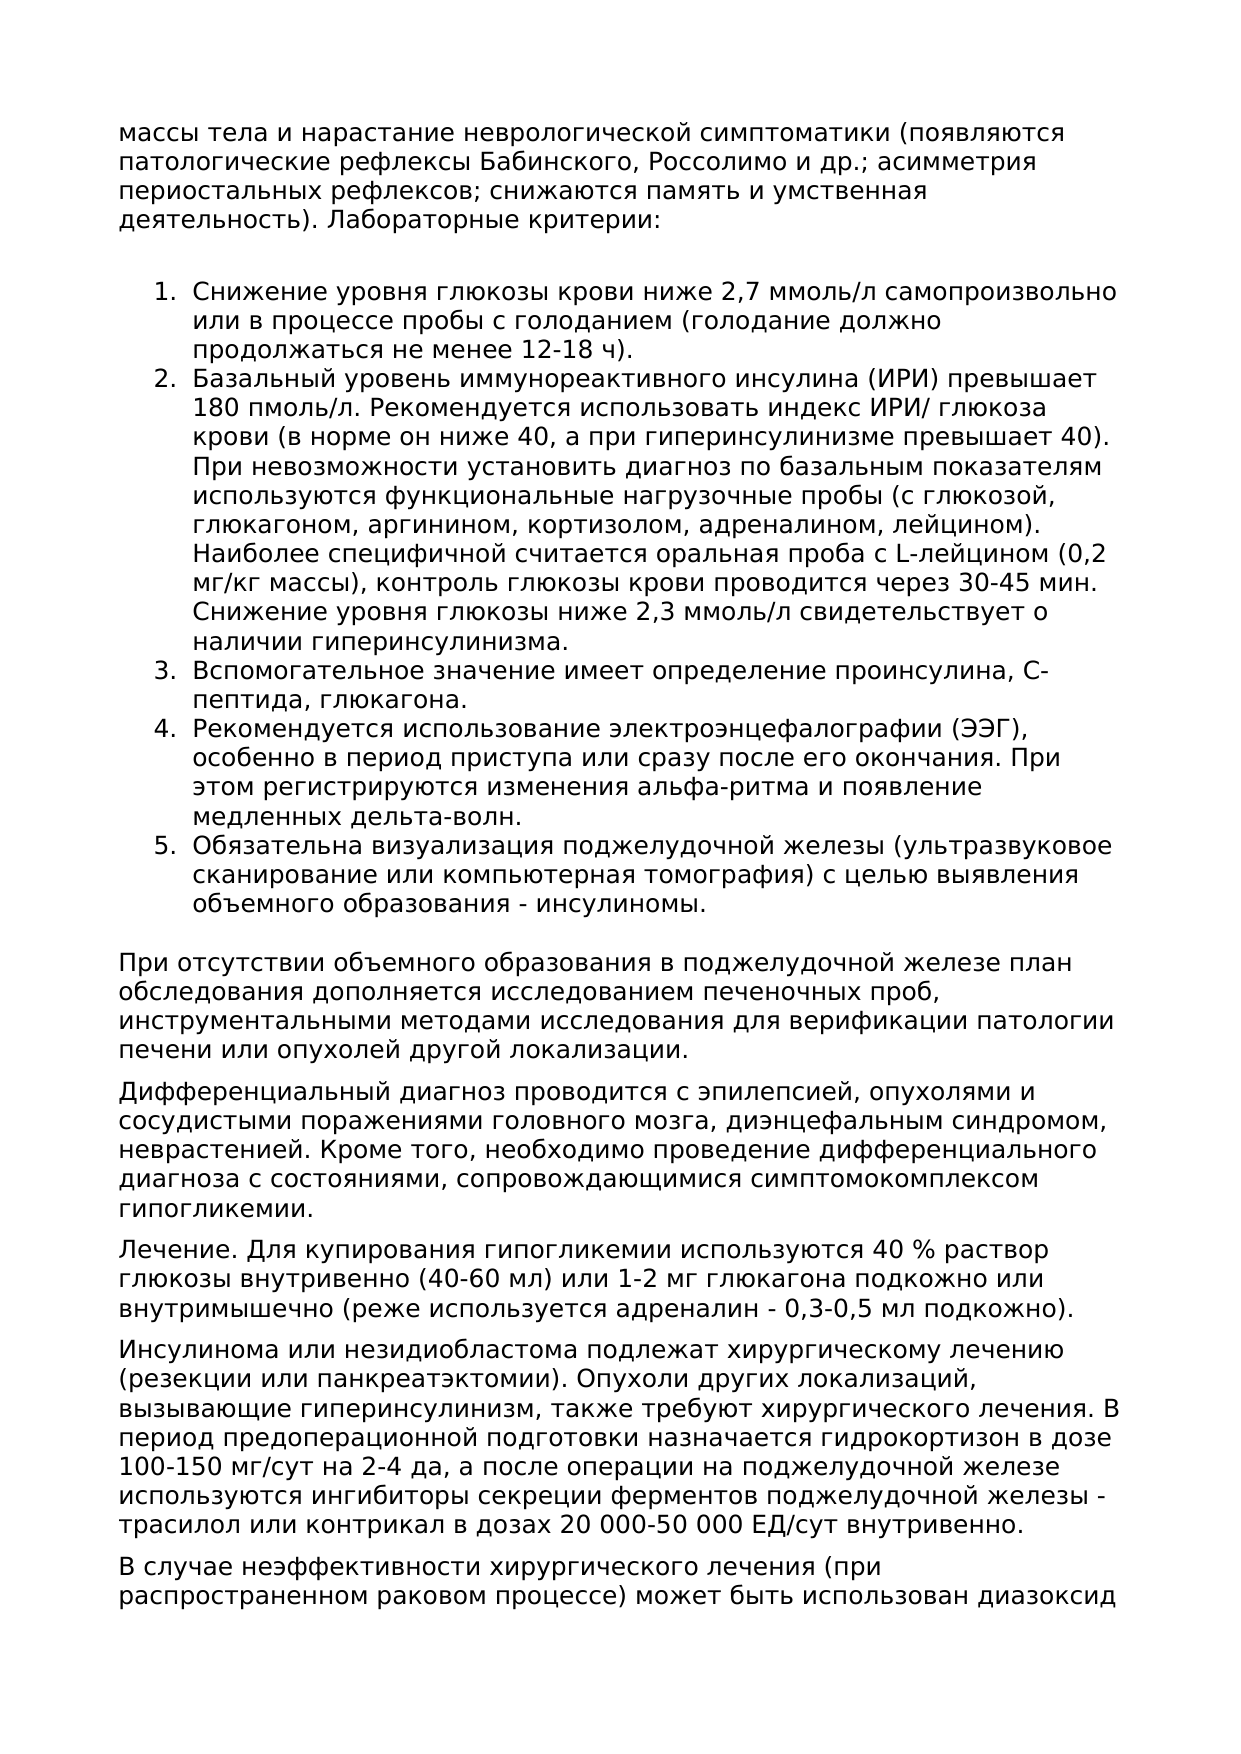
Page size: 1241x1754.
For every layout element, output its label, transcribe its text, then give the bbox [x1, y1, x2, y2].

text массы тела и нарастание неврологической симптоматики (появляются патологические рефлексы Бабинского, Россолимо и др.; асимметрия периостальных рефлексов; снижаются память и умственная деятельность). Лабораторные критерии: [118, 118, 1122, 235]
text В случае неэффективности хирургического лечения (при распространенном раковом процессе) может быть использован диазоксид [118, 1552, 1122, 1610]
list Pекомендуется использование электроэнцефалографии (ЭЭГ), особенно в период приступа или сразу после его окончания. При этом регистрируются изменения альфа-ритма и появление медленных дельта-волн. [177, 714, 1122, 831]
text Лечение. Для купирования гипогликемии используются 40 % раствор глюкозы внутривенно (40-60 мл) или 1-2 мг глюкагона подкожно или внутримышечно (реже используется адреналин - 0,3-0,5 мл подкожно). [118, 1235, 1122, 1323]
text Инсулинома или незидиобластома подлежат хирургическому лечению (резекции или панкреатэктомии). Опухоли других локализаций, вызывающие гиперинсулинизм, также требуют хирургического лечения. В период предоперационной подготовки назначается гидрокортизон в дозе 100-150 мг/сут на 2-4 да, а после операции на поджелудочной железе используются ингибиторы секреции ферментов поджелудочной железы - трасилол или контрикал в дозах 20 000-50 000 ЕД/сут внутривенно. [118, 1335, 1122, 1539]
list Вспомогательное значение имеет определение проинсулина, С-пептида, глюкагона. [177, 656, 1122, 714]
text Дифференциальный диагноз проводится с эпилепсией, опухолями и сосудистыми поражениями головного мозга, диэнцефальным синдромом, неврастенией. Кроме того, необходимо проведение дифференциального диагноза с состояниями, сопровождающимися симптомокомплексом гипогликемии. [118, 1077, 1122, 1223]
list Базальный уровень иммунореактивного инсулина (ИРИ) превышает 180 пмоль/л. Рекомендуется использовать индекс ИРИ/ глюкоза крови (в норме он ниже 40, а при гиперинсулинизме превышает 40). При невозможности установить диагноз по базальным показателям используются функциональные нагрузочные пробы (с глюкозой, глюкагоном, аргинином, кортизолом, адреналином, лейцином). Наиболее специфичной считается оральная проба с L-лейцином (0,2 мг/кг массы), контроль глюкозы крови проводится через 30-45 мин. Снижение уровня глюкозы ниже 2,3 ммоль/л свидетельствует о наличии гиперинсулинизма. [177, 364, 1122, 656]
text При отсутствии объемного образования в поджелудочной железе план обследования дополняется исследованием печеночных проб, инструментальными методами исследования для верификации патологии печени или опухолей другой локализации. [118, 948, 1122, 1064]
list Обязательна визуализация поджелудочной железы (ультразвуковое сканирование или компьютерная томография) с целью выявления объемного образования - инсулиномы. [177, 831, 1122, 918]
list Снижение уровня глюкозы крови ниже 2,7 ммоль/л самопроизвольно или в процессе пробы с голоданием (голодание должно продолжаться не менее 12-18 ч). [177, 277, 1122, 364]
